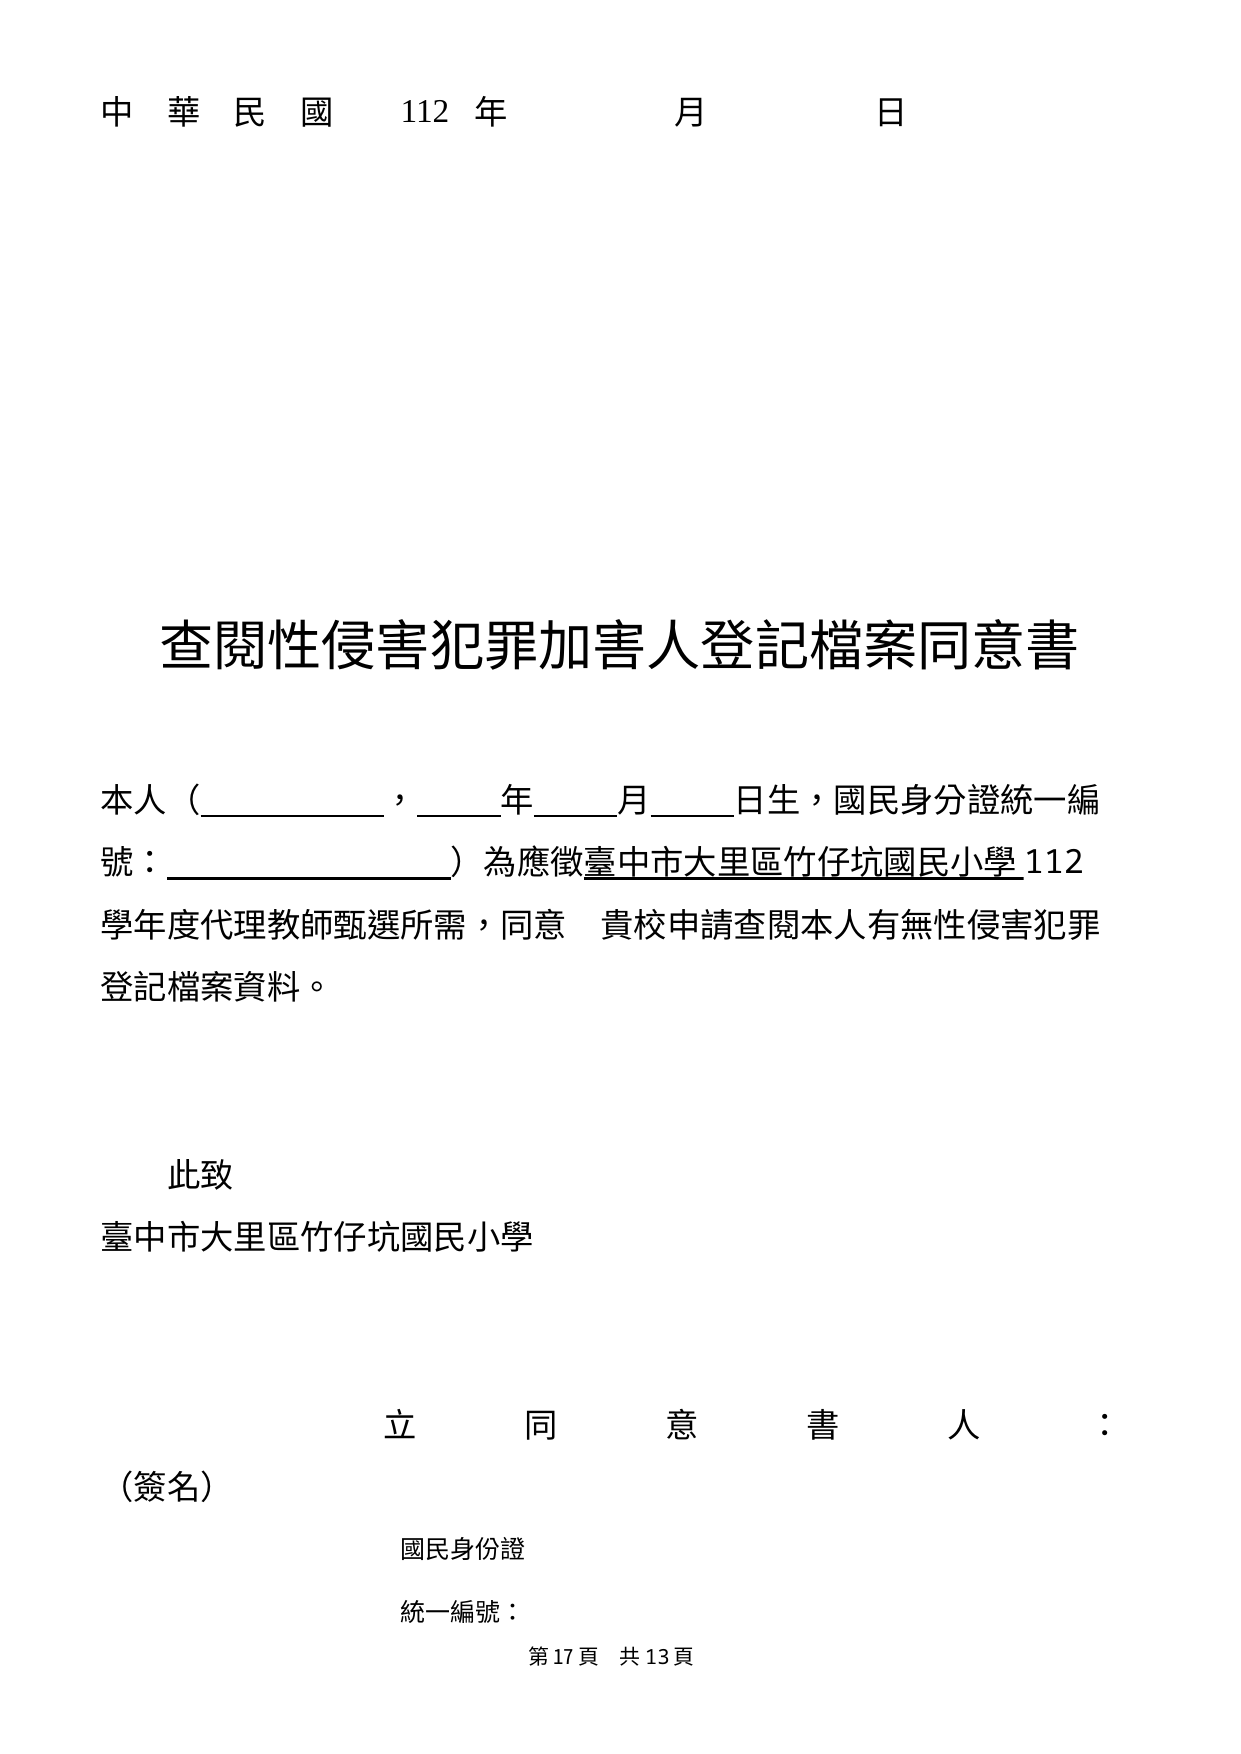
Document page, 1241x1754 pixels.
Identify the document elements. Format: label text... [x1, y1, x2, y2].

text 查閱性侵害犯罪加害人登記檔案同意書 [100, 568, 1138, 693]
text 國民身份證 [100, 1506, 1122, 1568]
text 統一編號： [100, 1568, 1122, 1631]
text 中 華 民 國 112 年 月 日 [100, 68, 1122, 131]
text 立同意書人： （簽名） [100, 1381, 1122, 1506]
text 本人（ ， 年 月 日生，國民身分證統一編號： ）為應徵臺中市大里區竹仔坑國民小學112學年度代理教師甄選所需，同意 貴校申請查閱本人有無性侵害犯罪登記檔案資料。 [100, 756, 1122, 1006]
text 臺中市大里區竹仔坑國民小學 [100, 1193, 1122, 1256]
text 此致 [100, 1131, 1122, 1193]
